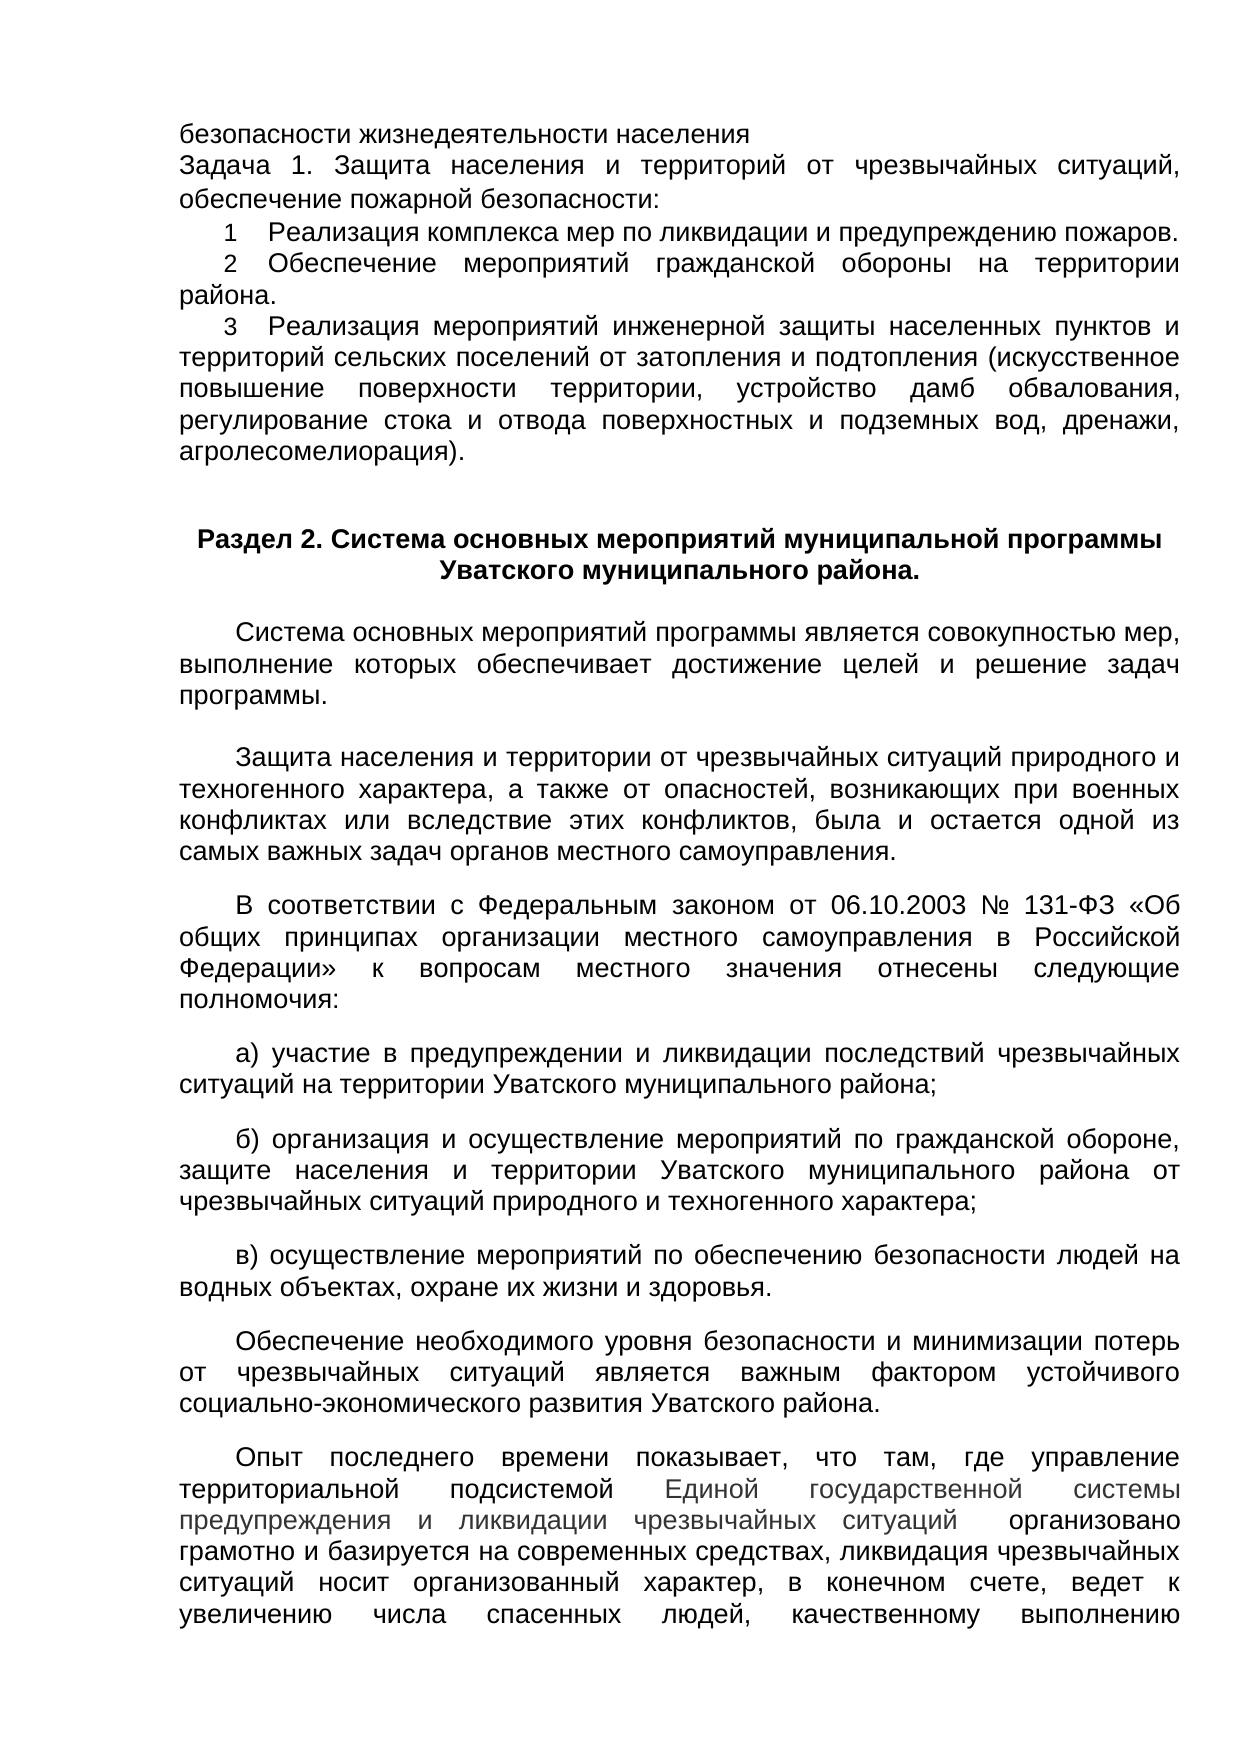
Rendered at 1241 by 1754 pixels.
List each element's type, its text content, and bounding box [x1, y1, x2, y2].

text Опыт последнего времени показывает, что там, где управление территориальной подсистемой Единой государственной системы предупреждения и ликвидации чрезвычайных ситуаций организовано грамотно и базируется на современных средствах, ликвидация чрезвычайных ситуаций носит организованный характер, в конечном счете, ведет к увеличению числа спасенных людей, качественному выполнению [179, 1441, 1181, 1629]
list Обеспечение мероприятий гражданской обороны на территории района. [179, 247, 1181, 310]
text Обеспечение необходимого уровня безопасности и минимизации потерь от чрезвычайных ситуаций является важным фактором устойчивого социально-экономического развития Уватского района. [179, 1325, 1181, 1418]
text а) участие в предупреждении и ликвидации последствий чрезвычайных ситуаций на территории Уватского муниципального района; [179, 1037, 1181, 1100]
text в) осуществление мероприятий по обеспечению безопасности людей на водных объектах, охране их жизни и здоровья. [179, 1239, 1181, 1302]
text Защита населения и территории от чрезвычайных ситуаций природного и техногенного характера, а также от опасностей, возникающих при военных конфликтах или вследствие этих конфликтов, была и остается одной из самых важных задач органов местного самоуправления. [179, 741, 1181, 866]
text Система основных мероприятий программы является совокупностью мер, выполнение которых обеспечивает достижение целей и решение задач программы. [179, 616, 1181, 710]
list Реализация комплекса мер по ликвидации и предупреждению пожаров. [179, 216, 1181, 247]
text В соответствии с Федеральным законом от 06.10.2003 № 131-ФЗ «Об общих принципах организации местного самоуправления в Российской Федерации» к вопросам местного значения отнесены следующие полномочия: [179, 889, 1181, 1014]
subtitle Раздел 2. Система основных мероприятий муниципальной программы Уватского муниципального района. [179, 523, 1181, 585]
text Задача 1. Защита населения и территорий от чрезвычайных ситуаций, обеспечение пожарной безопасности: [179, 149, 1181, 214]
list Реализация мероприятий инженерной защиты населенных пунктов и территорий сельских поселений от затопления и подтопления (искусственное повышение поверхности территории, устройство дамб обвалования, регулирование стока и отвода поверхностных и подземных вод, дренажи, агролесомелиорация). [179, 310, 1181, 466]
text б) организация и осуществление мероприятий по гражданской обороне, защите населения и территории Уватского муниципального района от чрезвычайных ситуаций природного и техногенного характера; [179, 1123, 1181, 1216]
text безопасности жизнедеятельности населения [179, 118, 1181, 149]
